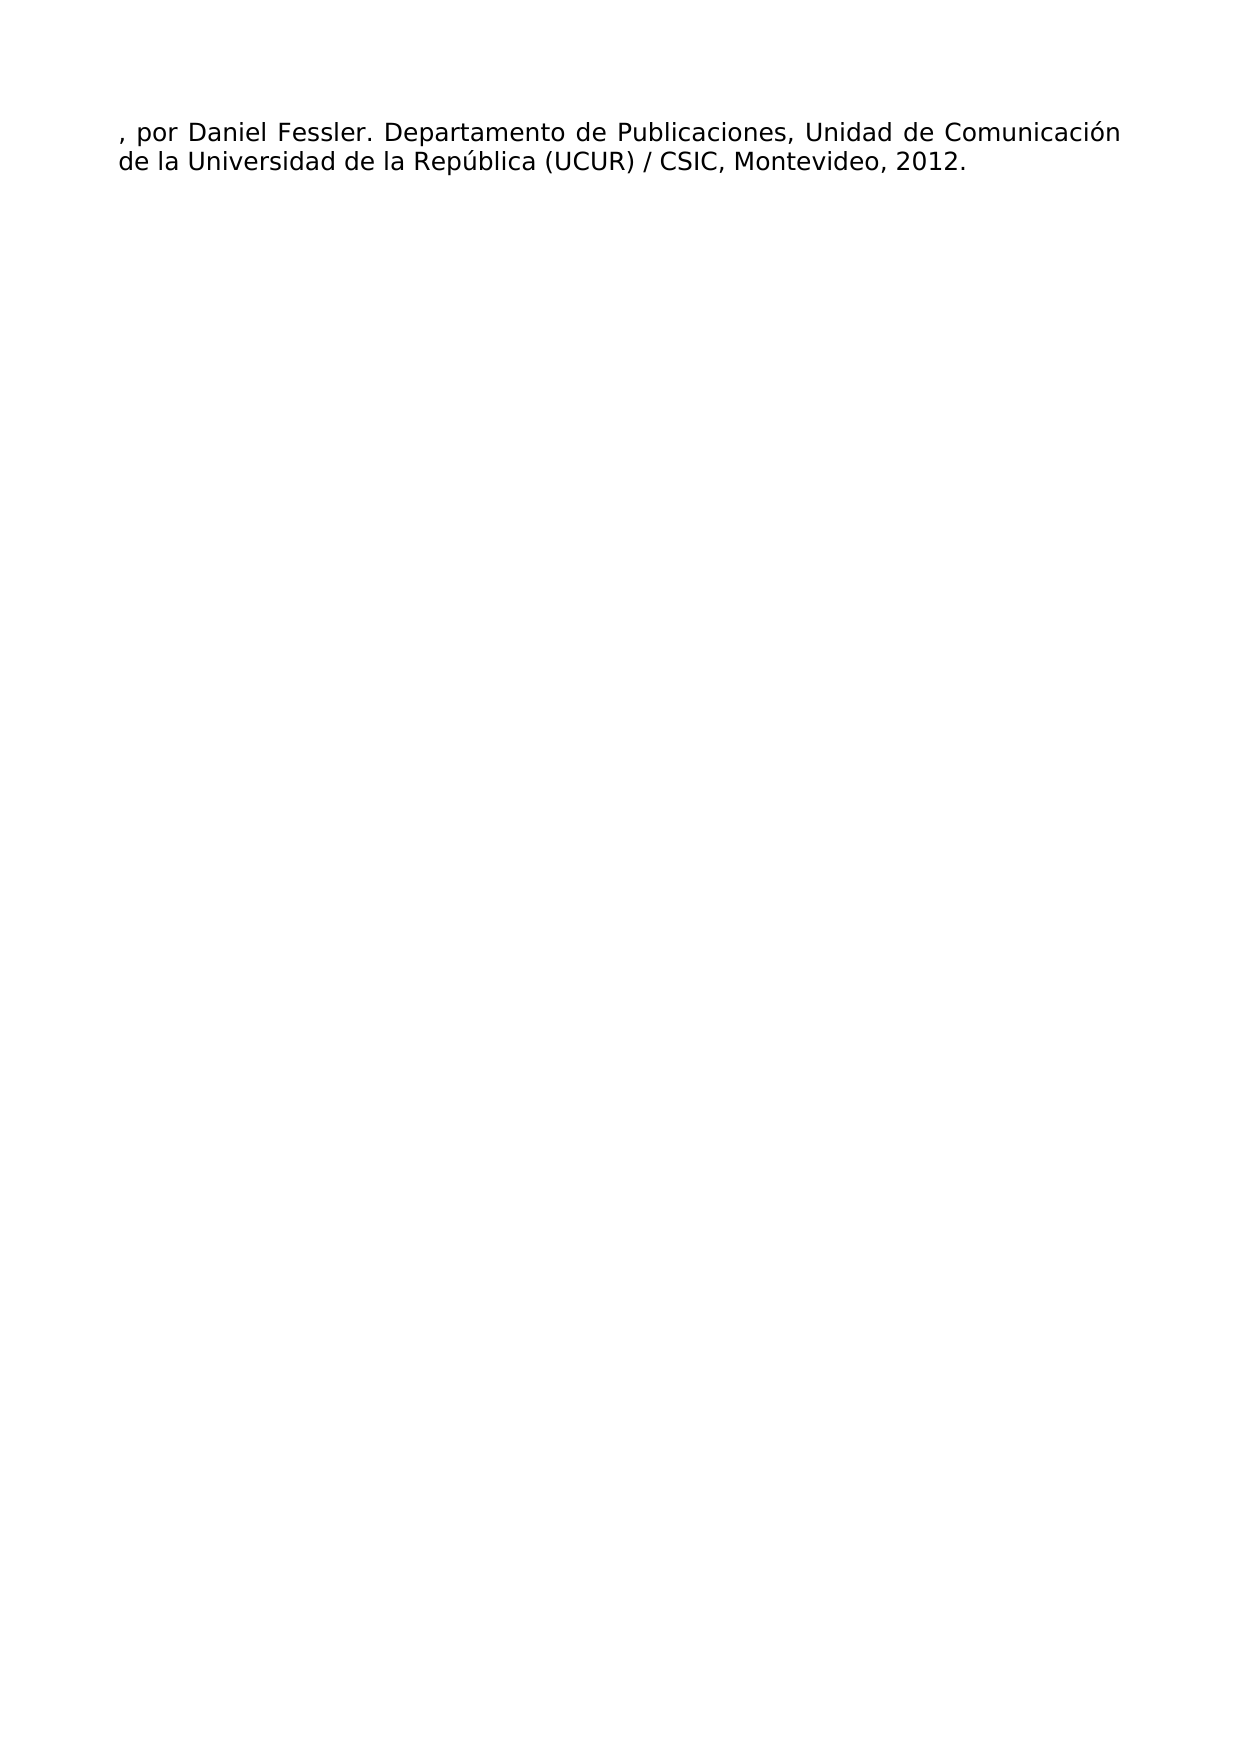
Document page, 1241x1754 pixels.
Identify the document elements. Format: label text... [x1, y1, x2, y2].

text FIXME internalmedia: figari:fessler_derecho-penal-y-castigo.pdf, por Daniel Fessler. Departamento de Publicaciones, Unidad de Comunicación de la Universidad de la República (UCUR) / CSIC, Montevideo, 2012. [118, 118, 1122, 176]
